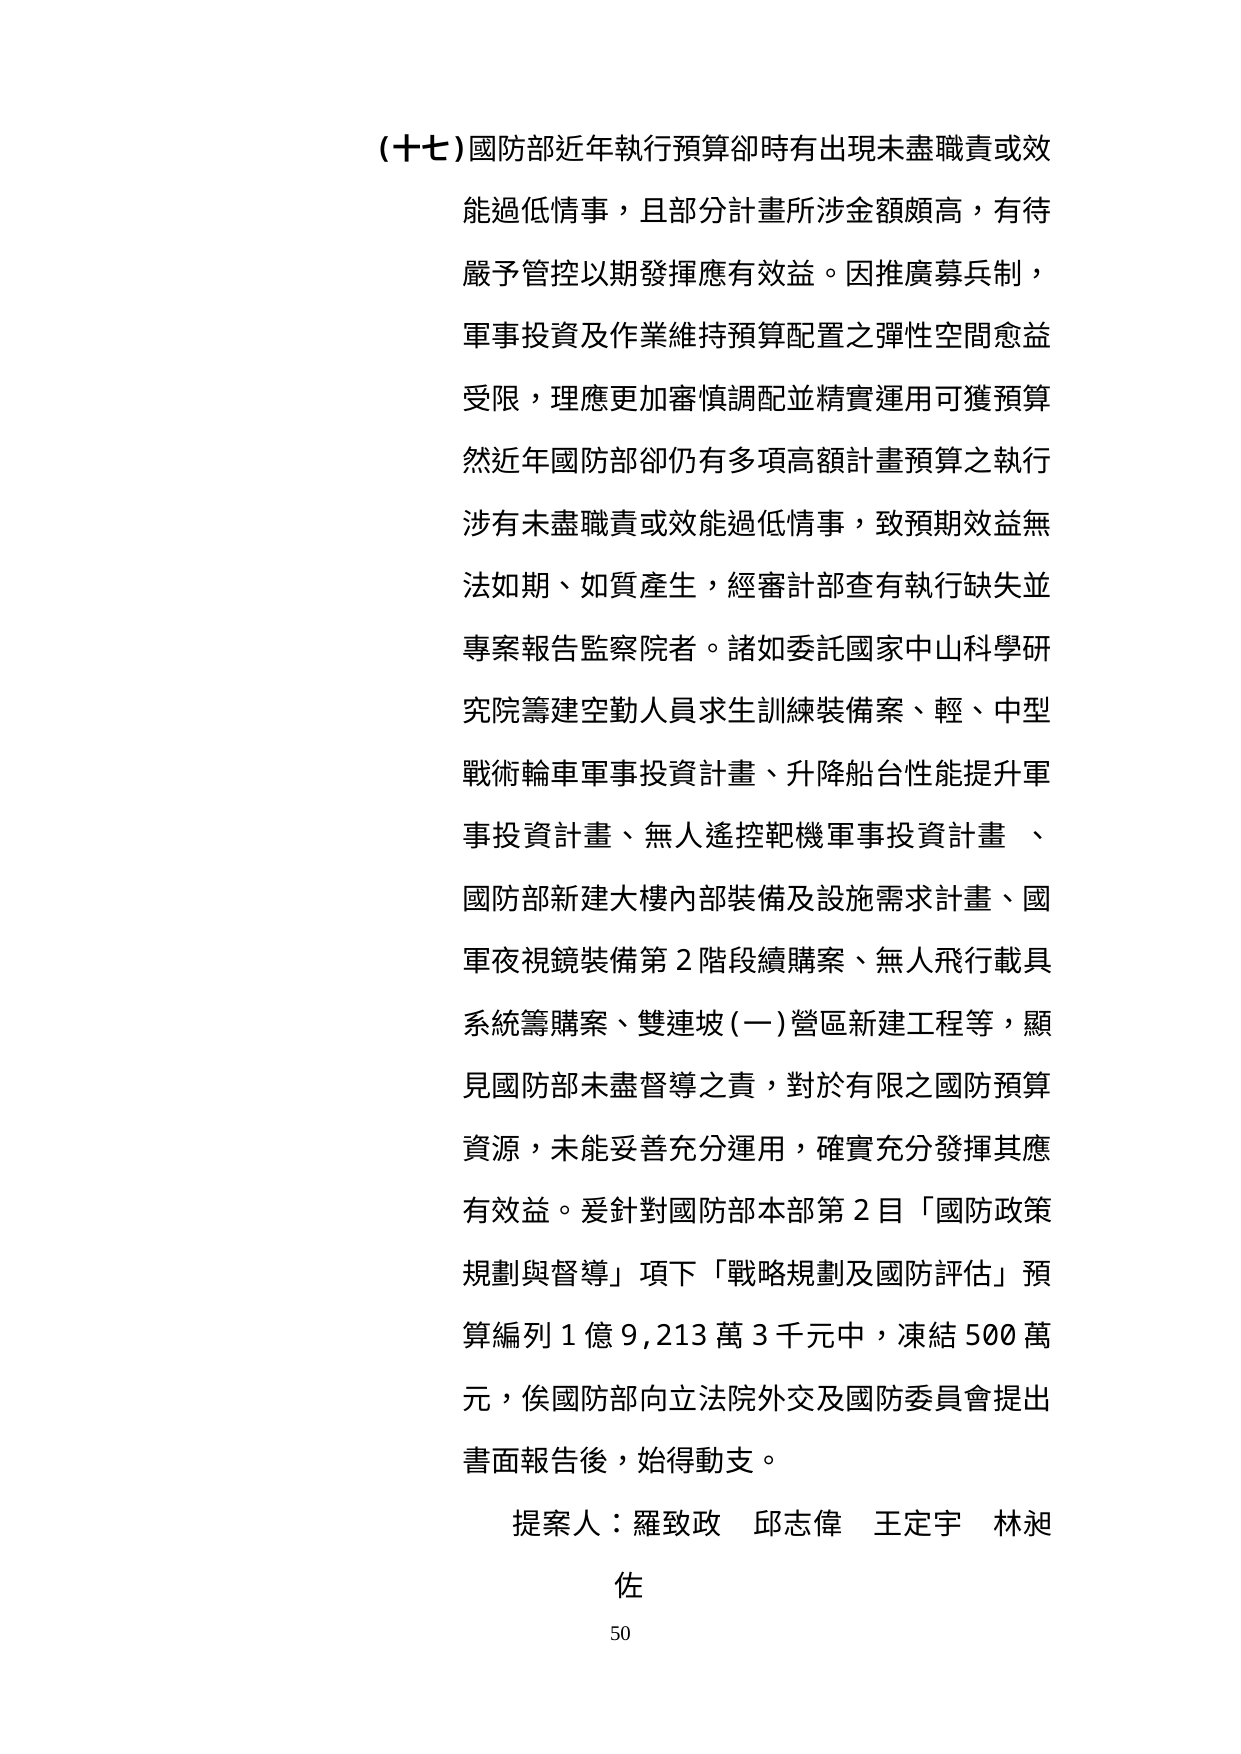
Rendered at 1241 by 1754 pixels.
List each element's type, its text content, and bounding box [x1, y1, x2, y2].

text 提案人：羅致政 邱志偉 王定宇 林昶佐 [512, 1480, 1053, 1605]
text (十七)國防部近年執行預算卻時有出現未盡職責或效能過低情事，且部分計畫所涉金額頗高，有待嚴予管控以期發揮應有效益。因推廣募兵制，軍事投資及作業維持預算配置之彈性空間愈益受限，理應更加審慎調配並精實運用可獲預算。然近年國防部卻仍有多項高額計畫預算之執行涉有未盡職責或效能過低情事，致預期效益無法如期、如質產生，經審計部查有執行缺失並專案報告監察院者。諸如委託國家中山科學研究院籌建空勤人員求生訓練裝備案、輕、中型戰術輪車軍事投資計畫、升降船台性能提升軍事投資計畫、無人遙控靶機軍事投資計畫 、國防部新建大樓內部裝備及設施需求計畫、國軍夜視鏡裝備第2階段續購案、無人飛行載具系統籌購案、雙連坡(一)營區新建工程等，顯見國防部未盡督導之責，對於有限之國防預算資源，未能妥善充分運用，確實充分發揮其應有效益。爰針對國防部本部第2目「國防政策規劃與督導」項下「戰略規劃及國防評估」預算編列1億9,213萬3千元中，凍結500萬元，俟國防部向立法院外交及國防委員會提出書面報告後，始得動支。 [375, 105, 1053, 1480]
